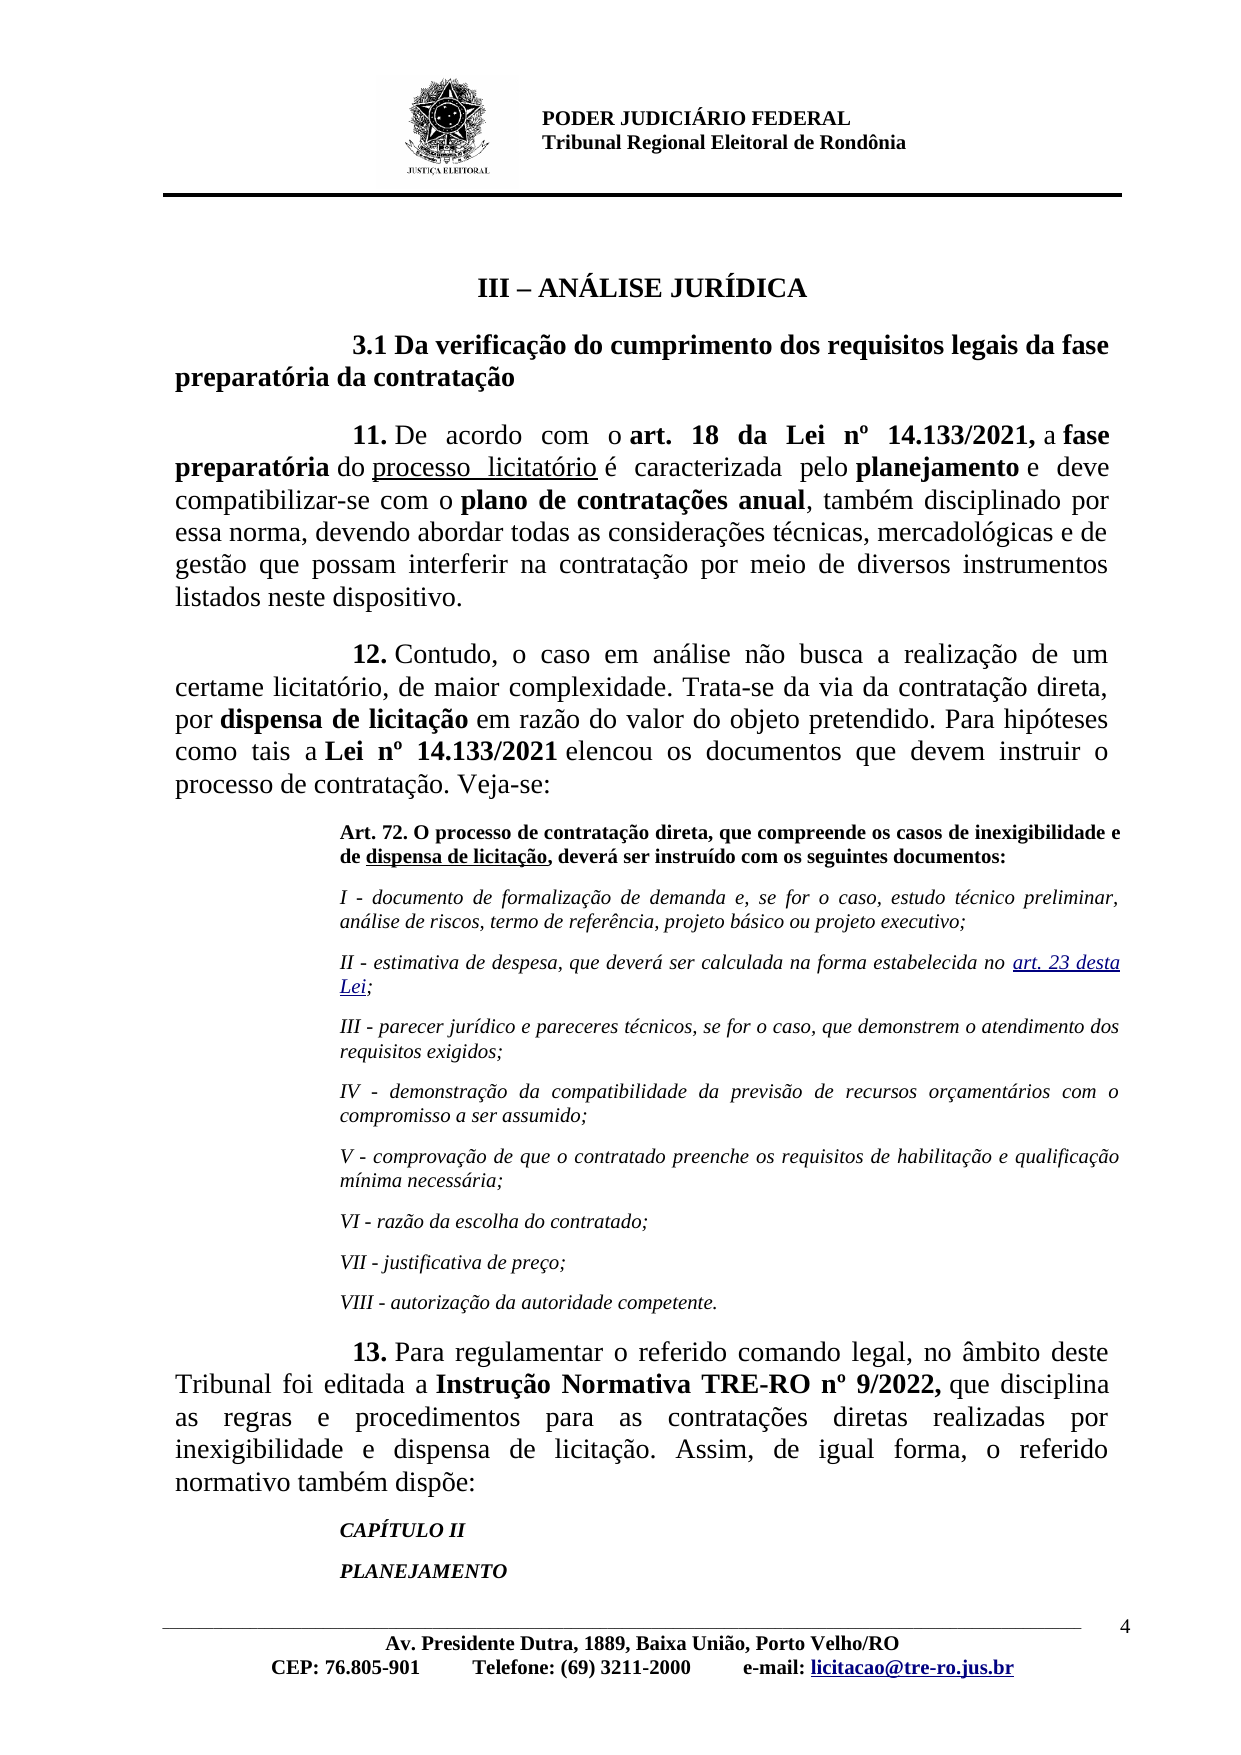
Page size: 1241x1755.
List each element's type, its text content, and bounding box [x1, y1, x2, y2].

text II - estimativa de despesa, que deverá ser calculada na forma estabelecida no art. 23 desta Lei; [339, 950, 1122, 998]
text I - documento de formalização de demanda e, se for o caso, estudo técnico preliminar, análise de riscos, termo de referência, projeto básico ou projeto executivo; [339, 885, 1122, 933]
text 12. Contudo, o caso em análise não busca a realização de um certame licitatório, de maior complexidade. Trata-se da via da contratação direta, por dispensa de licitação em razão do valor do objeto pretendido. Para hipóteses como tais a Lei nº 14.133/2021 elencou os documentos que devem instruir o processo de contratação. Veja-se: [175, 637, 1110, 799]
text VIII - autorização da autoridade competente. [339, 1290, 1122, 1314]
text 3.1 Da verificação do cumprimento dos requisitos legais da fase preparatória da contratação [175, 328, 1110, 393]
text Art. 72. O processo de contratação direta, que compreende os casos de inexigibilidade e de dispensa de licitação, deverá ser instruído com os seguintes documentos: [339, 820, 1122, 868]
text 11. De acordo com o art. 18 da Lei nº 14.133/2021, a fase preparatória do processo licitatório é caracterizada pelo planejamento e deve compatibilizar-se com o plano de contratações anual, também disciplinado por essa norma, devendo abordar todas as considerações técnicas, mercadológicas e de gestão que possam interferir na contratação por meio de diversos instrumentos listados neste dispositivo. [175, 418, 1110, 612]
text VI - razão da escolha do contratado; [339, 1209, 1122, 1233]
text III – ANÁLISE JURÍDICA [175, 271, 1110, 303]
text PLANEJAMENTO [339, 1559, 1122, 1583]
text CAPÍTULO II [339, 1518, 1122, 1542]
text V - comprovação de que o contratado preenche os requisitos de habilitação e qualificação mínima necessária; [339, 1144, 1122, 1192]
text IV - demonstração da compatibilidade da previsão de recursos orçamentários com o compromisso a ser assumido; [339, 1079, 1122, 1127]
text VII - justificativa de preço; [339, 1249, 1122, 1274]
text 13. Para regulamentar o referido comando legal, no âmbito deste Tribunal foi editada a Instrução Normativa TRE-RO nº 9/2022, que disciplina as regras e procedimentos para as contratações diretas realizadas por inexigibilidade e dispensa de licitação. Assim, de igual forma, o referido normativo também dispõe: [175, 1335, 1110, 1497]
text III - parecer jurídico e pareceres técnicos, se for o caso, que demonstrem o atendimento dos requisitos exigidos; [339, 1014, 1122, 1063]
